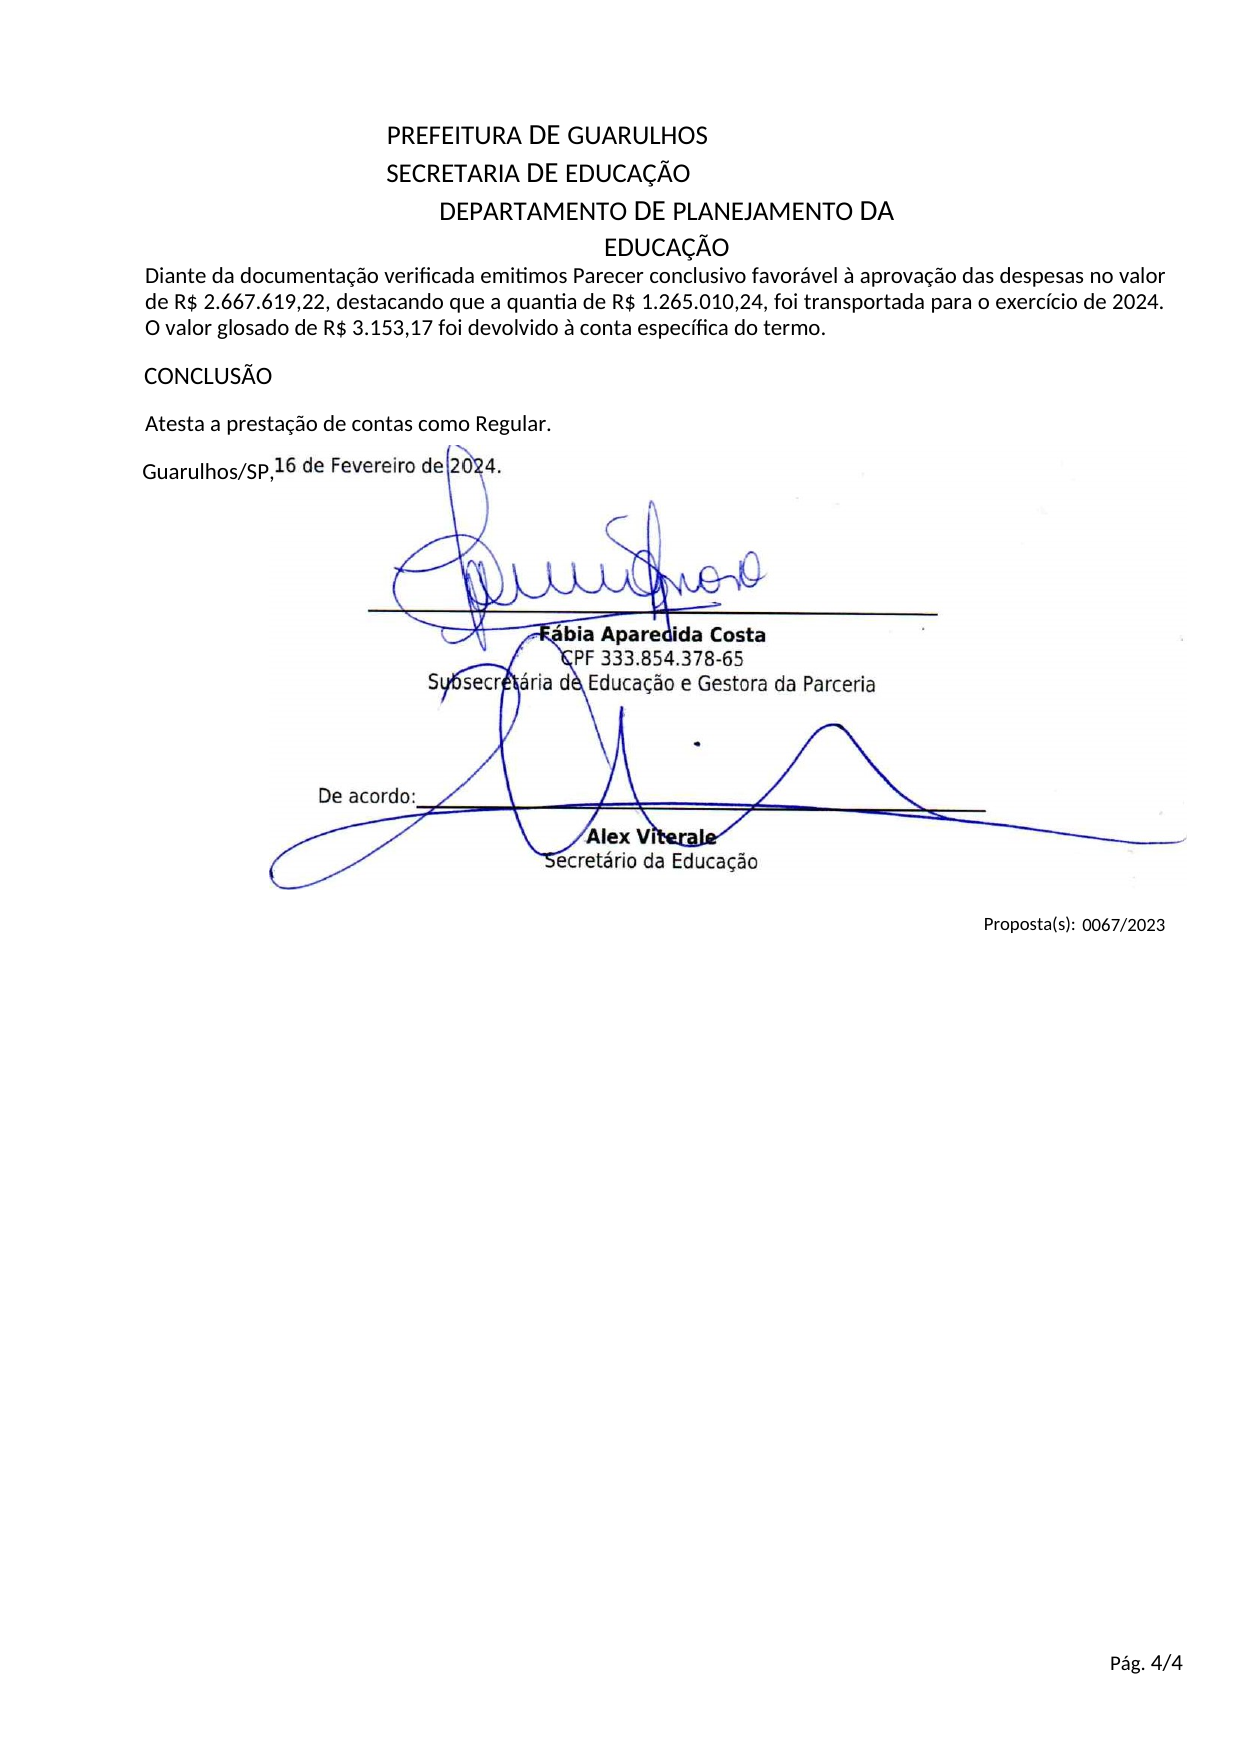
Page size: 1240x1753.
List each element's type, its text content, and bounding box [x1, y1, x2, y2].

text Atesta a prestação de contas como Regular. [145, 411, 1183, 437]
text Diante da documentação verificada emitimos Parecer conclusivo favorável à aprovação das despesas no valor de R$ 2.667.619,22, destacando que a quantia de R$ 1.265.010,24, foi transportada para o exercício de 2024. O valor glosado de R$ 3.153,17 foi devolvido à conta específica do termo. [145, 263, 1167, 341]
text CONCLUSÃO [144, 360, 1184, 391]
